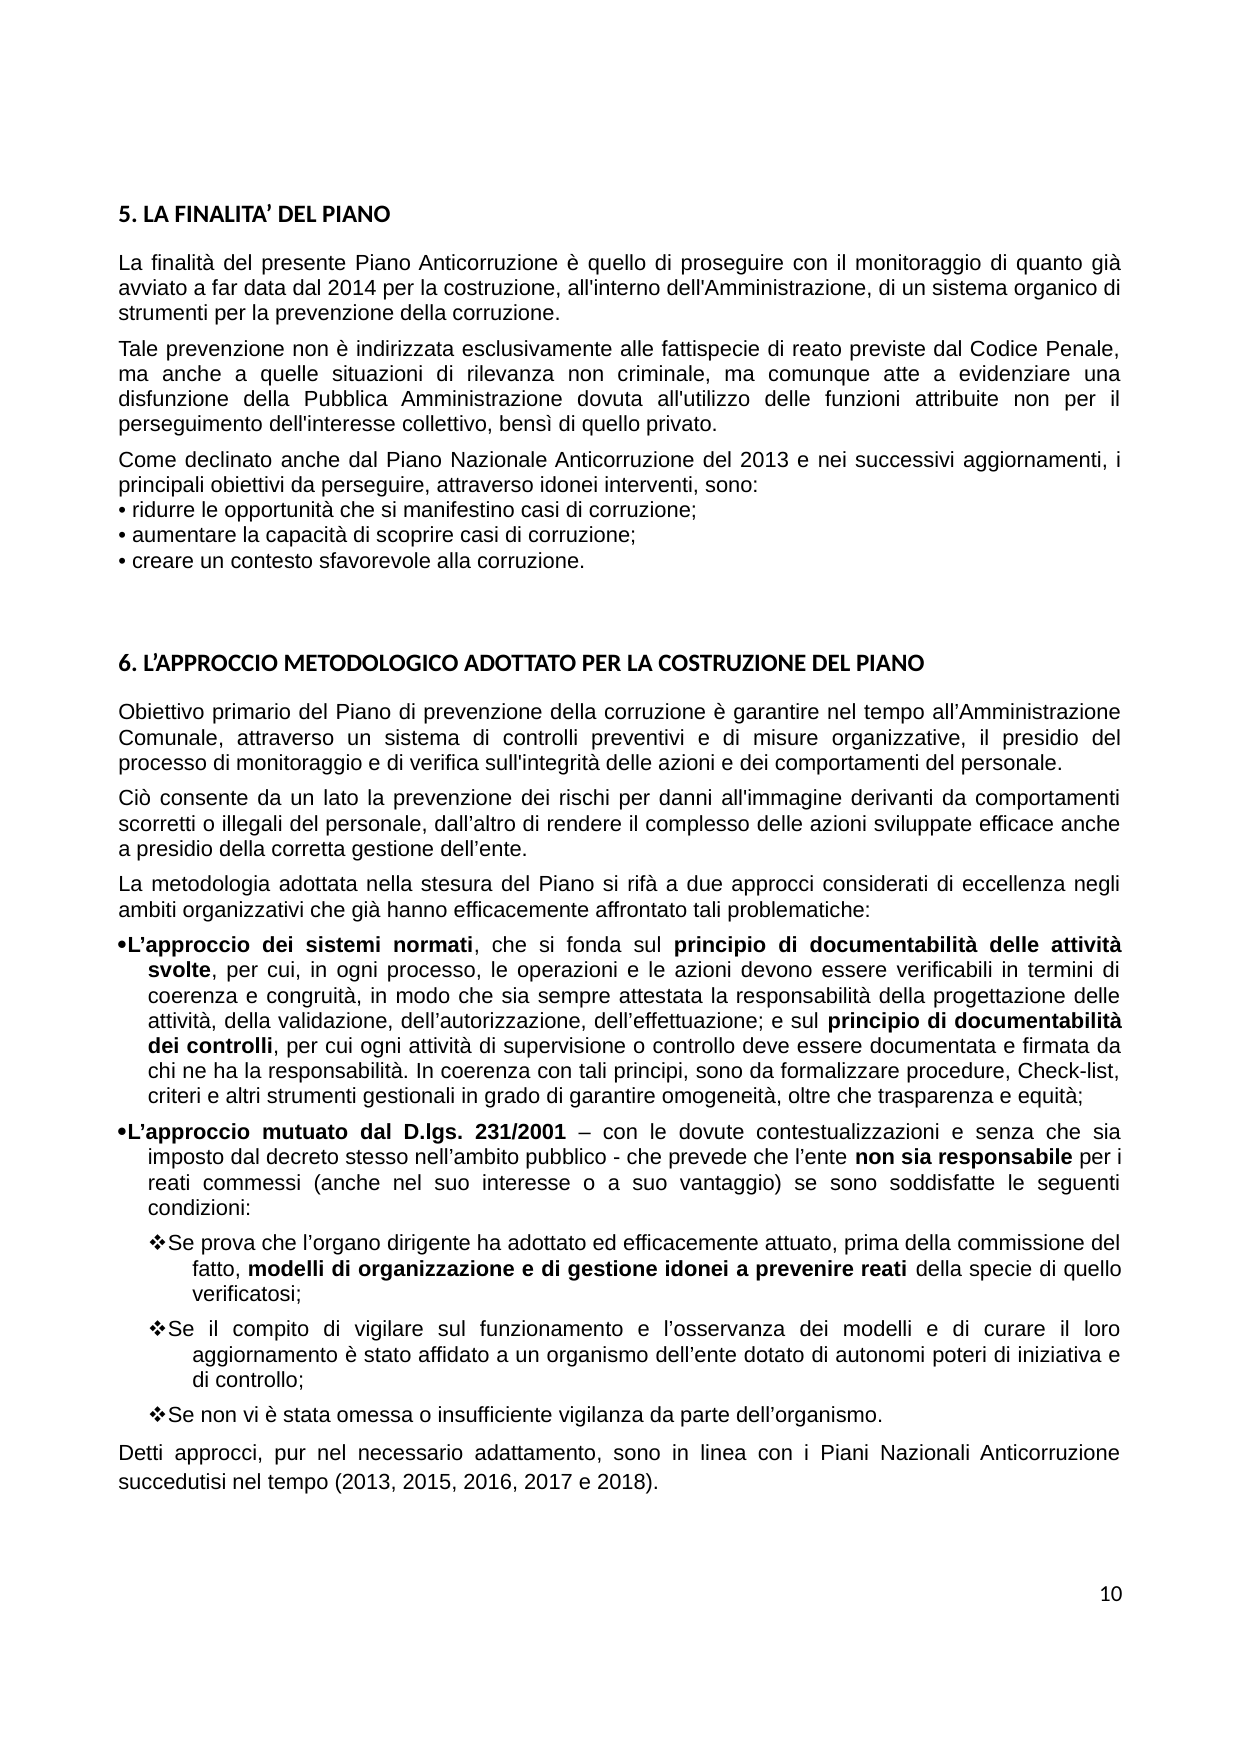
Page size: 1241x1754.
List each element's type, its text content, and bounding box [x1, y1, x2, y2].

list Se il compito di vigilare sul funzionamento e l’osservanza dei modelli e di curare il loro aggiornamento è stato affidato a un organismo dell’ente dotato di autonomi poteri di iniziativa e di controllo; [148, 1316, 1122, 1392]
text Detti approcci, pur nel necessario adattamento, sono in linea con i Piani Nazionali Anticorruzione succedutisi nel tempo (2013, 2015, 2016, 2017 e 2018). [118, 1440, 1122, 1494]
subtitle 6. L’APPROCCIO METODOLOGICO ADOTTATO PER LA COSTRUZIONE DEL PIANO [118, 648, 1122, 678]
text Come declinato anche dal Piano Nazionale Anticorruzione del 2013 e nei successivi aggiornamenti, i principali obiettivi da perseguire, attraverso idonei interventi, sono: [118, 447, 1122, 497]
list L’approccio mutuato dal D.lgs. 231/2001 – con le dovute contestualizzazioni e senza che sia imposto dal decreto stesso nell’ambito pubblico - che prevede che l’ente non sia responsabile per i reati commessi (anche nel suo interesse o a suo vantaggio) se sono soddisfatte le seguenti condizioni: [118, 1119, 1122, 1220]
text Ciò consente da un lato la prevenzione dei rischi per danni all'immagine derivanti da comportamenti scorretti o illegali del personale, dall’altro di rendere il complesso delle azioni sviluppate efficace anche a presidio della corretta gestione dell’ente. [118, 785, 1122, 861]
text Tale prevenzione non è indirizzata esclusivamente alle fattispecie di reato previste dal Codice Penale, ma anche a quelle situazioni di rilevanza non criminale, ma comunque atte a evidenziare una disfunzione della Pubblica Amministrazione dovuta all'utilizzo delle funzioni attribuite non per il perseguimento dell'interesse collettivo, bensì di quello privato. [118, 336, 1122, 436]
text • ridurre le opportunità che si manifestino casi di corruzione; [118, 497, 1122, 522]
text La finalità del presente Piano Anticorruzione è quello di proseguire con il monitoraggio di quanto già avviato a far data dal 2014 per la costruzione, all'interno dell'Amministrazione, di un sistema organico di strumenti per la prevenzione della corruzione. [118, 249, 1122, 325]
text Obiettivo primario del Piano di prevenzione della corruzione è garantire nel tempo all’Amministrazione Comunale, attraverso un sistema di controlli preventivi e di misure organizzative, il presidio del processo di monitoraggio e di verifica sull'integrità delle azioni e dei comportamenti del personale. [118, 699, 1122, 775]
text • aumentare la capacità di scoprire casi di corruzione; [118, 522, 1122, 548]
text La metodologia adottata nella stesura del Piano si rifà a due approcci considerati di eccellenza negli ambiti organizzativi che già hanno efficacemente affrontato tali problematiche: [118, 871, 1122, 922]
list Se prova che l’organo dirigente ha adottato ed efficacemente attuato, prima della commissione del fatto, modelli di organizzazione e di gestione idonei a prevenire reati della specie di quello verificatosi; [148, 1230, 1122, 1306]
text • creare un contesto sfavorevole alla corruzione. [118, 548, 1122, 573]
subtitle 5. LA FINALITA’ DEL PIANO [118, 198, 1122, 228]
list L’approccio dei sistemi normati, che si fonda sul principio di documentabilità delle attività svolte, per cui, in ogni processo, le operazioni e le azioni devono essere verificabili in termini di coerenza e congruità, in modo che sia sempre attestata la responsabilità della progettazione delle attività, della validazione, dell’autorizzazione, dell’effettuazione; e sul principio di documentabilità dei controlli, per cui ogni attività di supervisione o controllo deve essere documentata e firmata da chi ne ha la responsabilità. In coerenza con tali principi, sono da formalizzare procedure, Check-list, criteri e altri strumenti gestionali in grado di garantire omogeneità, oltre che trasparenza e equità; [118, 932, 1122, 1109]
list Se non vi è stata omessa o insufficiente vigilanza da parte dell’organismo. [148, 1402, 1122, 1428]
